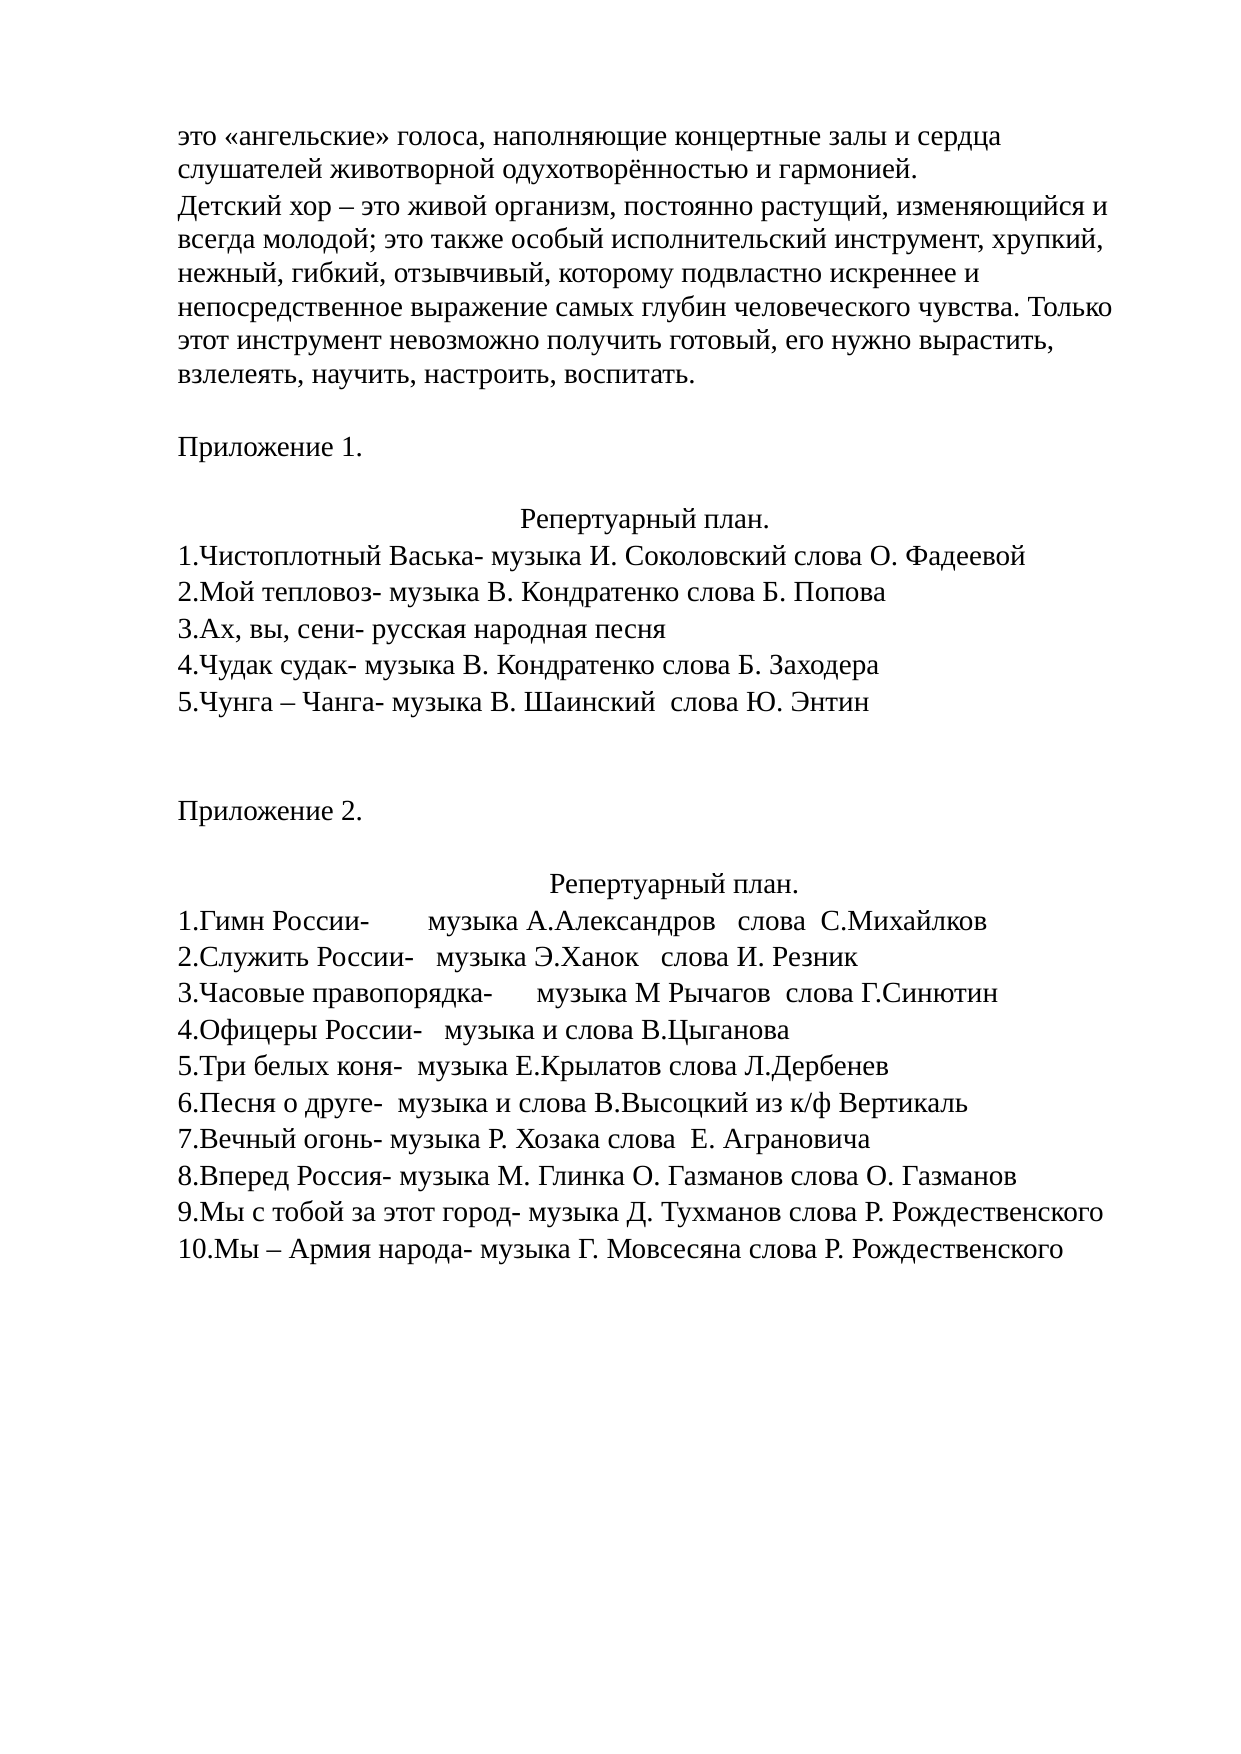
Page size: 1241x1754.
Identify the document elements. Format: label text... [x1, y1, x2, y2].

list Офицеры России- музыка и слова В.Цыганова [177, 1012, 1152, 1046]
text Детский хор – это живой организм, постоянно растущий, изменяющийся и всегда молодой; это также особый исполнительский инструмент, хрупкий, нежный, гибкий, отзывчивый, которому подвластно искреннее и непосредственное выражение самых глубин человеческого чувства. Только этот инструмент невозможно получить готовый, его нужно вырастить, взлелеять, научить, настроить, воспитать. [177, 188, 1152, 389]
text Репертуарный план. [177, 502, 1152, 535]
text Приложение 1. [177, 429, 1152, 462]
list Чудак судак- музыка В. Кондратенко слова Б. Заходера [177, 647, 1152, 681]
list Служить России- музыка Э.Ханок слова И. Резник [177, 939, 1152, 973]
list Вечный огонь- музыка Р. Хозака слова Е. Аграновича [177, 1121, 1152, 1155]
list Мой тепловоз- музыка В. Кондратенко слова Б. Попова [177, 574, 1152, 608]
text Приложение 2. [177, 793, 1152, 827]
list Чунга – Чанга- музыка В. Шаинский слова Ю. Энтин [177, 684, 1152, 717]
list Часовые правопорядка- музыка М Рычагов слова Г.Синютин [177, 976, 1152, 1009]
list Мы с тобой за этот город- музыка Д. Тухманов слова Р. Рождественского [177, 1194, 1152, 1228]
text это «ангельские» голоса, наполняющие концертные залы и сердца слушателей животворной одухотворённостью и гармонией. [177, 118, 1152, 185]
list Три белых коня- музыка Е.Крылатов слова Л.Дербенев [177, 1048, 1152, 1082]
list Мы – Армия народа- музыка Г. Мовсесяна слова Р. Рождественского [177, 1231, 1152, 1264]
list Песня о друге- музыка и слова В.Высоцкий из к/ф Вертикаль [177, 1085, 1152, 1118]
text Репертуарный план. [177, 866, 1152, 900]
list Ах, вы, сени- русская народная песня [177, 611, 1152, 644]
list Чистоплотный Васька- музыка И. Соколовский слова О. Фадеевой [177, 538, 1152, 572]
list Вперед Россия- музыка М. Глинка О. Газманов слова О. Газманов [177, 1158, 1152, 1191]
list Гимн России- музыка А.Александров слова С.Михайлков [177, 903, 1152, 936]
